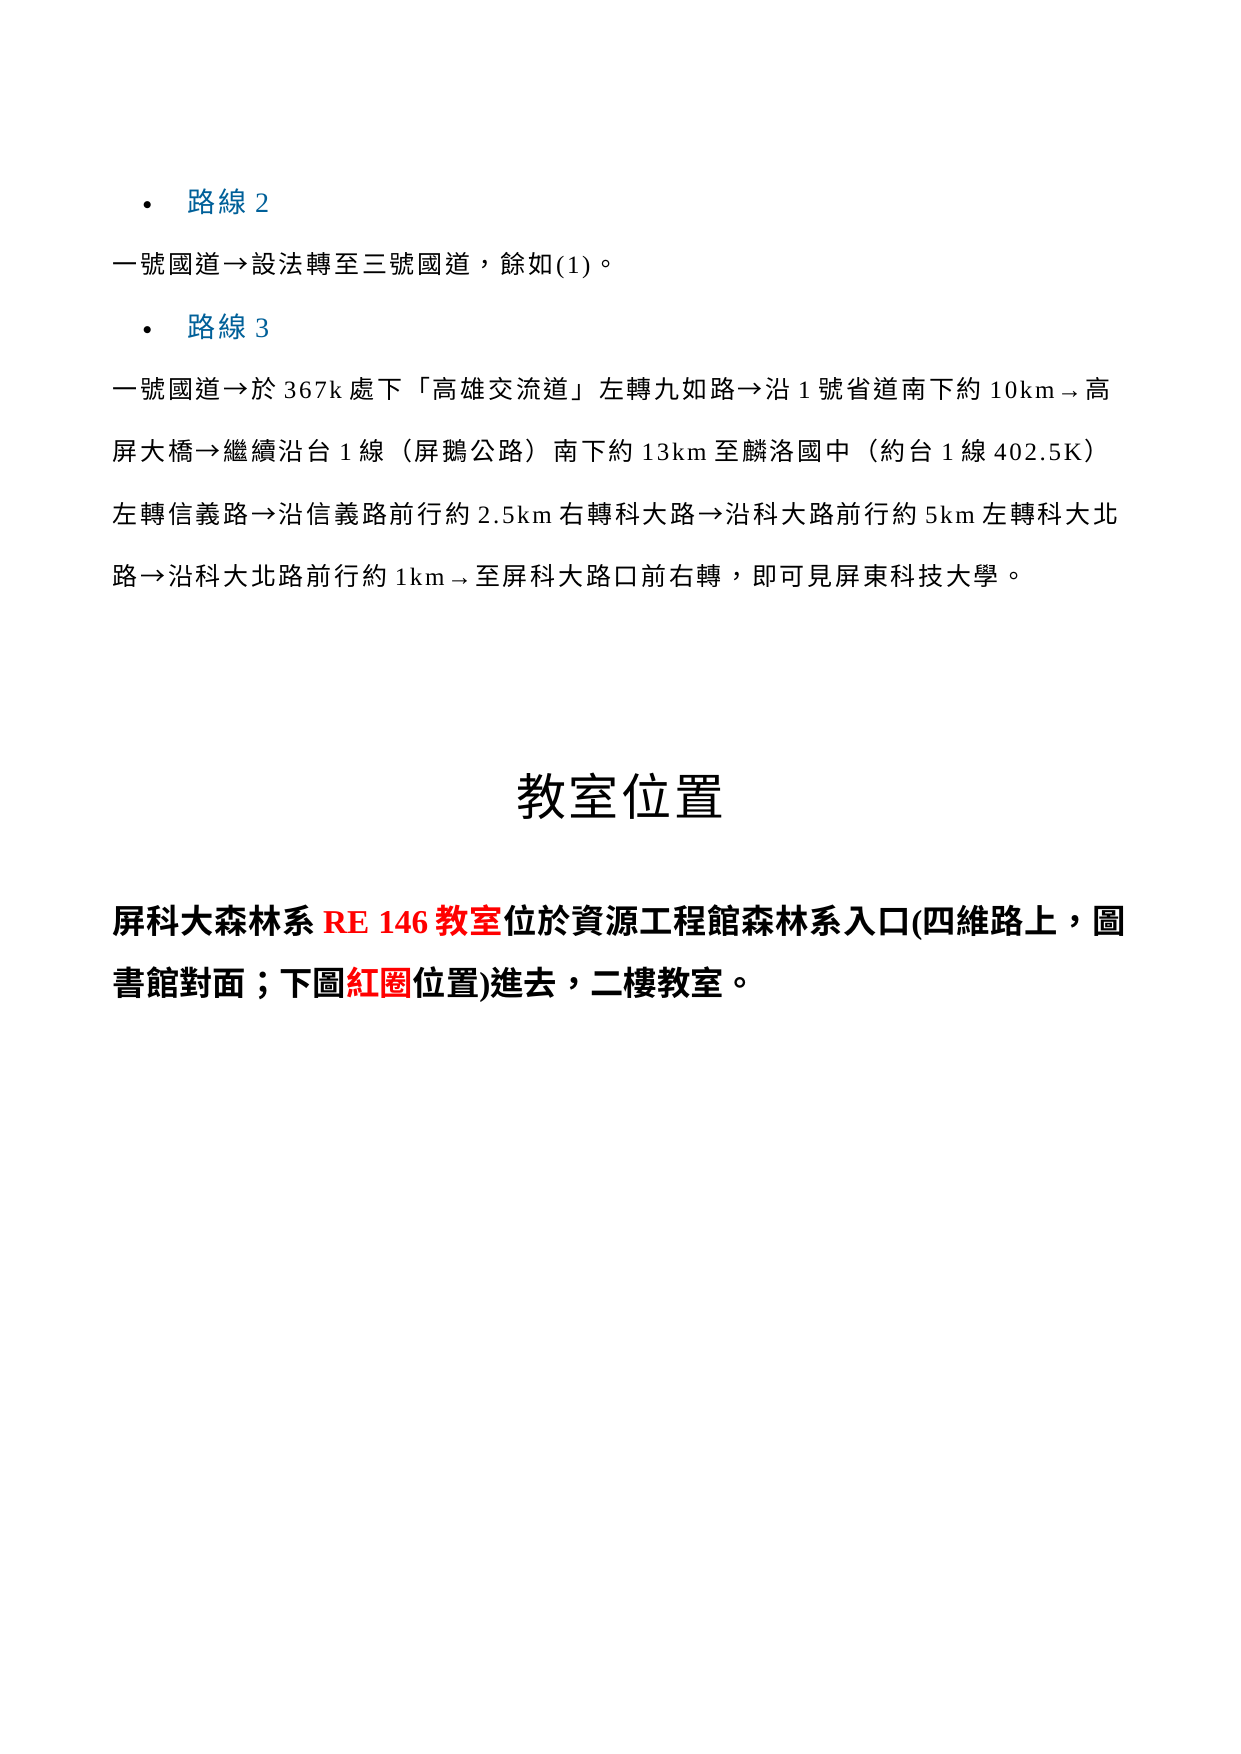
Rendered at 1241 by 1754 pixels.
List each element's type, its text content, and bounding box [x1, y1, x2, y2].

text 教室位置 [112, 721, 1128, 846]
list 路線2 [144, 158, 1128, 221]
text 一號國道→設法轉至三號國道，餘如(1)。 [112, 221, 1128, 283]
text 一號國道→於367k處下「高雄交流道」左轉九如路→沿1號省道南下約10km→高屏大橋→繼續沿台1線（屏鵝公路）南下約13km至麟洛國中（約台1線402.5K）左轉信義路→沿信義路前行約2.5km右轉科大路→沿科大路前行約5km左轉科大北路→沿科大北路前行約1km→至屏科大路口前右轉，即可見屏東科技大學。 [112, 346, 1128, 596]
list 路線3 [144, 283, 1128, 346]
text 屏科大森林系RE 146教室位於資源工程館森林系入口(四維路上，圖書館對面；下圖紅圈位置)進去，二樓教室。 [112, 877, 1126, 1002]
